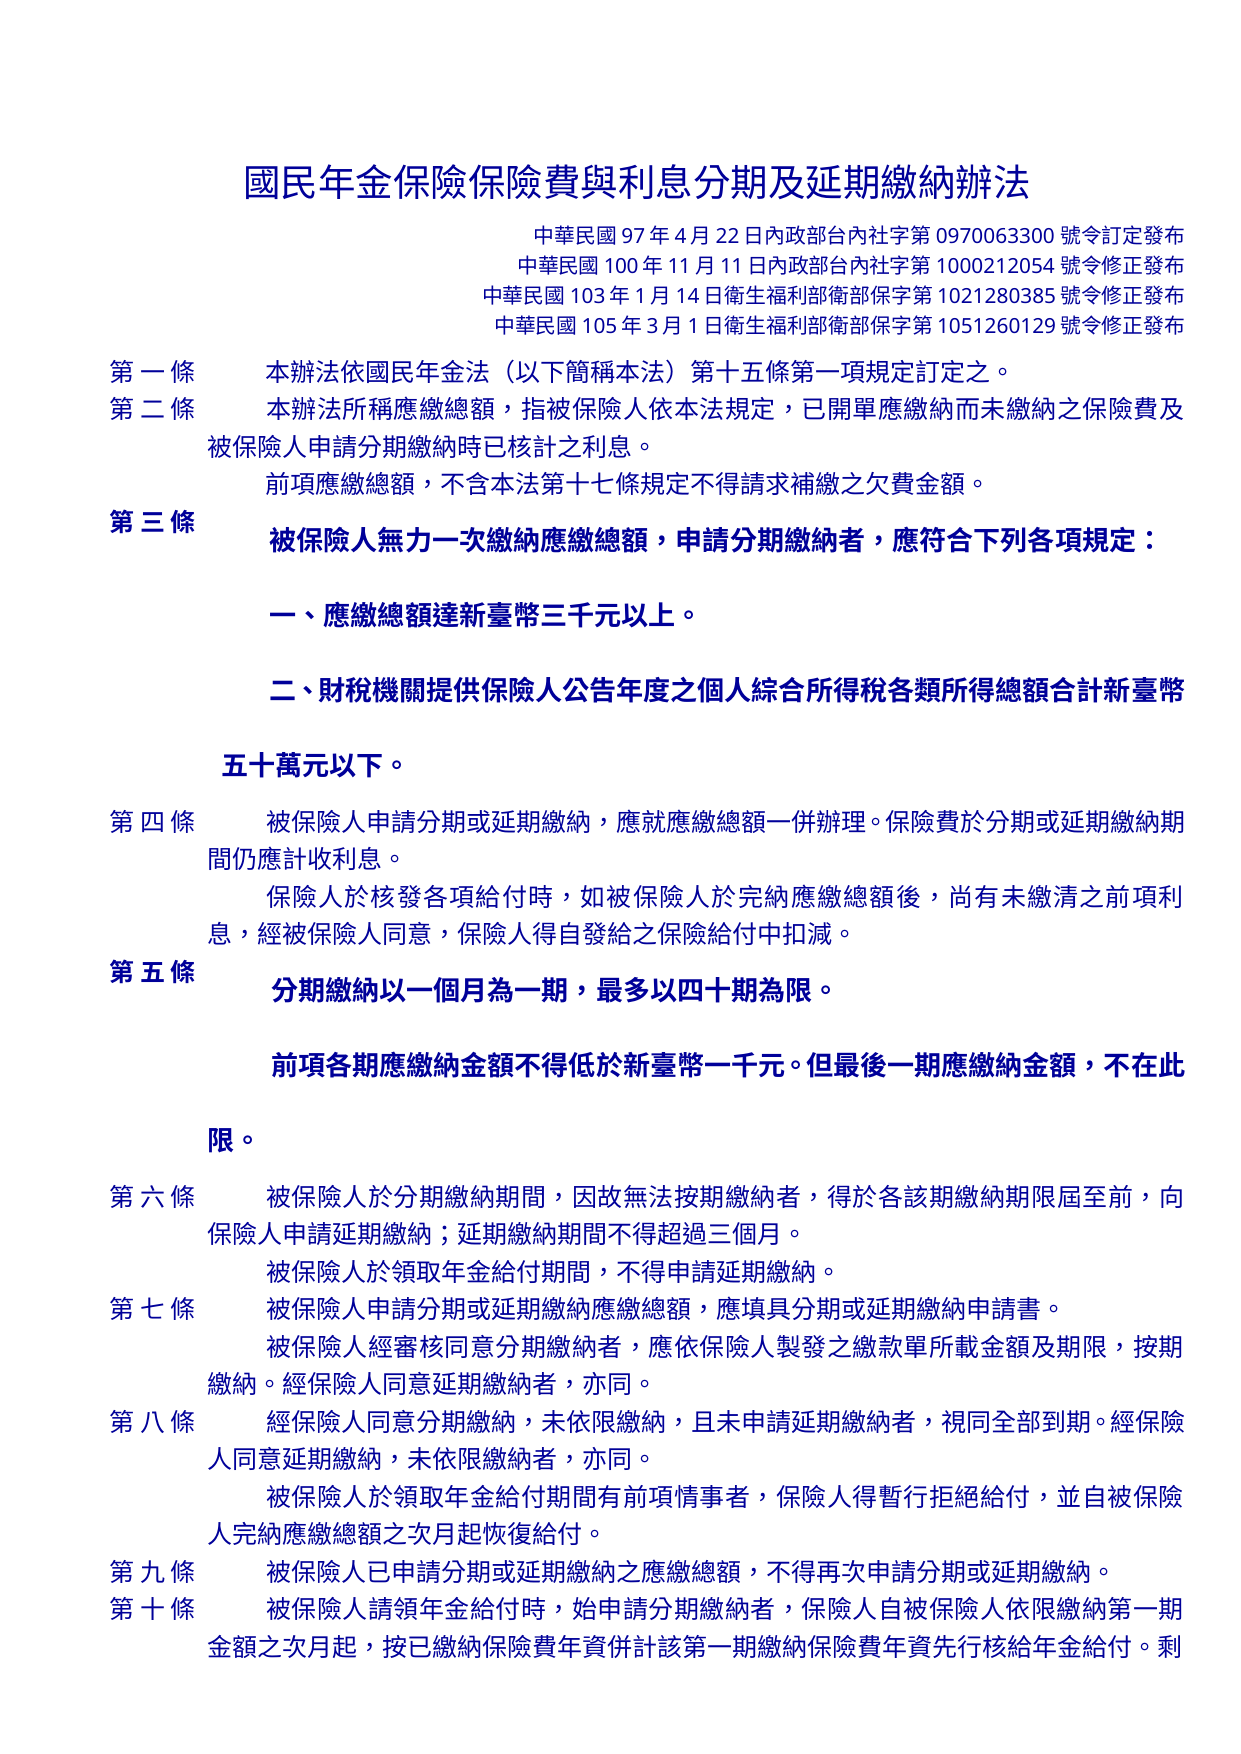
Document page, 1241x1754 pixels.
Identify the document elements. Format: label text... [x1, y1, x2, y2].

table_cell 中華民國97年4月22日內政部台內社字第 0970063300 號令訂定發布 中華民國100年11月11日內政部台內社字第 1000212054 號令修正發布 中華民國103年1月14日衛生福利部衛部保字第1021280385號令修正發布 中華民國105年3月1日衛生福利部衛部保字第1051260129號令修正發布 [78, 208, 1196, 351]
table_cell 被保險人請領年金給付時，始申請分期繳納者，保險人自被保險人依限繳納第一期金額之次月起，按已繳納保險費年資併計該第一期繳納保險費年資先行核給年金給付。剩 [207, 1589, 1196, 1664]
table_cell 第 四 條 [78, 801, 207, 876]
table_cell 本辦法所稱應繳總額，指被保險人依本法規定，已開單應繳納而未繳納之保險費及被保險人申請分期繳納時已核計之利息。 [207, 389, 1196, 464]
table_cell 第 七 條 [78, 1289, 207, 1326]
table_cell 前項各期應繳納金額不得低於新臺幣一千元。但最後一期應繳納金額，不在此限。 [207, 1026, 1196, 1176]
table_cell 第 一 條 [78, 351, 207, 389]
table_cell 被保險人申請分期或延期繳納，應就應繳總額一併辦理。保險費於分期或延期繳納期間仍應計收利息。 [207, 801, 1196, 876]
table_cell 第 六 條 [78, 1176, 207, 1251]
table_cell [78, 1251, 207, 1289]
table_cell 被保險人於分期繳納期間，因故無法按期繳納者，得於各該期繳納期限屆至前，向保險人申請延期繳納；延期繳納期間不得超過三個月。 [207, 1176, 1196, 1251]
table_cell 經保險人同意分期繳納，未依限繳納，且未申請延期繳納者，視同全部到期。經保險人同意延期繳納，未依限繳納者，亦同。 [207, 1401, 1196, 1476]
table_header 國民年金保險保險費與利息分期及延期繳納辦法 [78, 153, 1196, 207]
table_cell 分期繳納以一個月為一期，最多以四十期為限。 [207, 951, 1196, 1026]
table_cell 第 十 條 [78, 1589, 207, 1664]
table_cell [78, 1476, 207, 1551]
table_cell [78, 1326, 207, 1401]
table_cell 第 五 條 [78, 951, 207, 1176]
table_cell [78, 464, 207, 501]
table_cell 前項應繳總額，不含本法第十七條規定不得請求補繳之欠費金額。 [207, 464, 1196, 501]
table_cell 本辦法依國民年金法（以下簡稱本法）第十五條第一項規定訂定之。 [207, 351, 1196, 389]
table_cell 被保險人已申請分期或延期繳納之應繳總額，不得再次申請分期或延期繳納。 [207, 1551, 1196, 1589]
table_cell 第 三 條 [78, 501, 207, 801]
table_cell [78, 876, 207, 951]
table_cell 保險人於核發各項給付時，如被保險人於完納應繳總額後，尚有未繳清之前項利息，經被保險人同意，保險人得自發給之保險給付中扣減。 [207, 876, 1196, 951]
table_cell 第 八 條 [78, 1401, 207, 1476]
table_cell 第 九 條 [78, 1551, 207, 1589]
table_cell 被保險人於領取年金給付期間有前項情事者，保險人得暫行拒絕給付，並自被保險人完納應繳總額之次月起恢復給付。 [207, 1476, 1196, 1551]
table_cell 被保險人申請分期或延期繳納應繳總額，應填具分期或延期繳納申請書。 [207, 1289, 1196, 1326]
table_cell 被保險人無力一次繳納應繳總額，申請分期繳納者，應符合下列各項規定： 一、應繳總額達新臺幣三千元以上。 二、財稅機關提供保險人公告年度之個人綜合所得稅各類所得總額合計新臺幣 五十萬元以下。 [207, 501, 1196, 801]
table_cell 第 二 條 [78, 389, 207, 464]
table_cell 被保險人經審核同意分期繳納者，應依保險人製發之繳款單所載金額及期限，按期繳納。經保險人同意延期繳納者，亦同。 [207, 1326, 1196, 1401]
table_cell 被保險人於領取年金給付期間，不得申請延期繳納。 [207, 1251, 1196, 1289]
